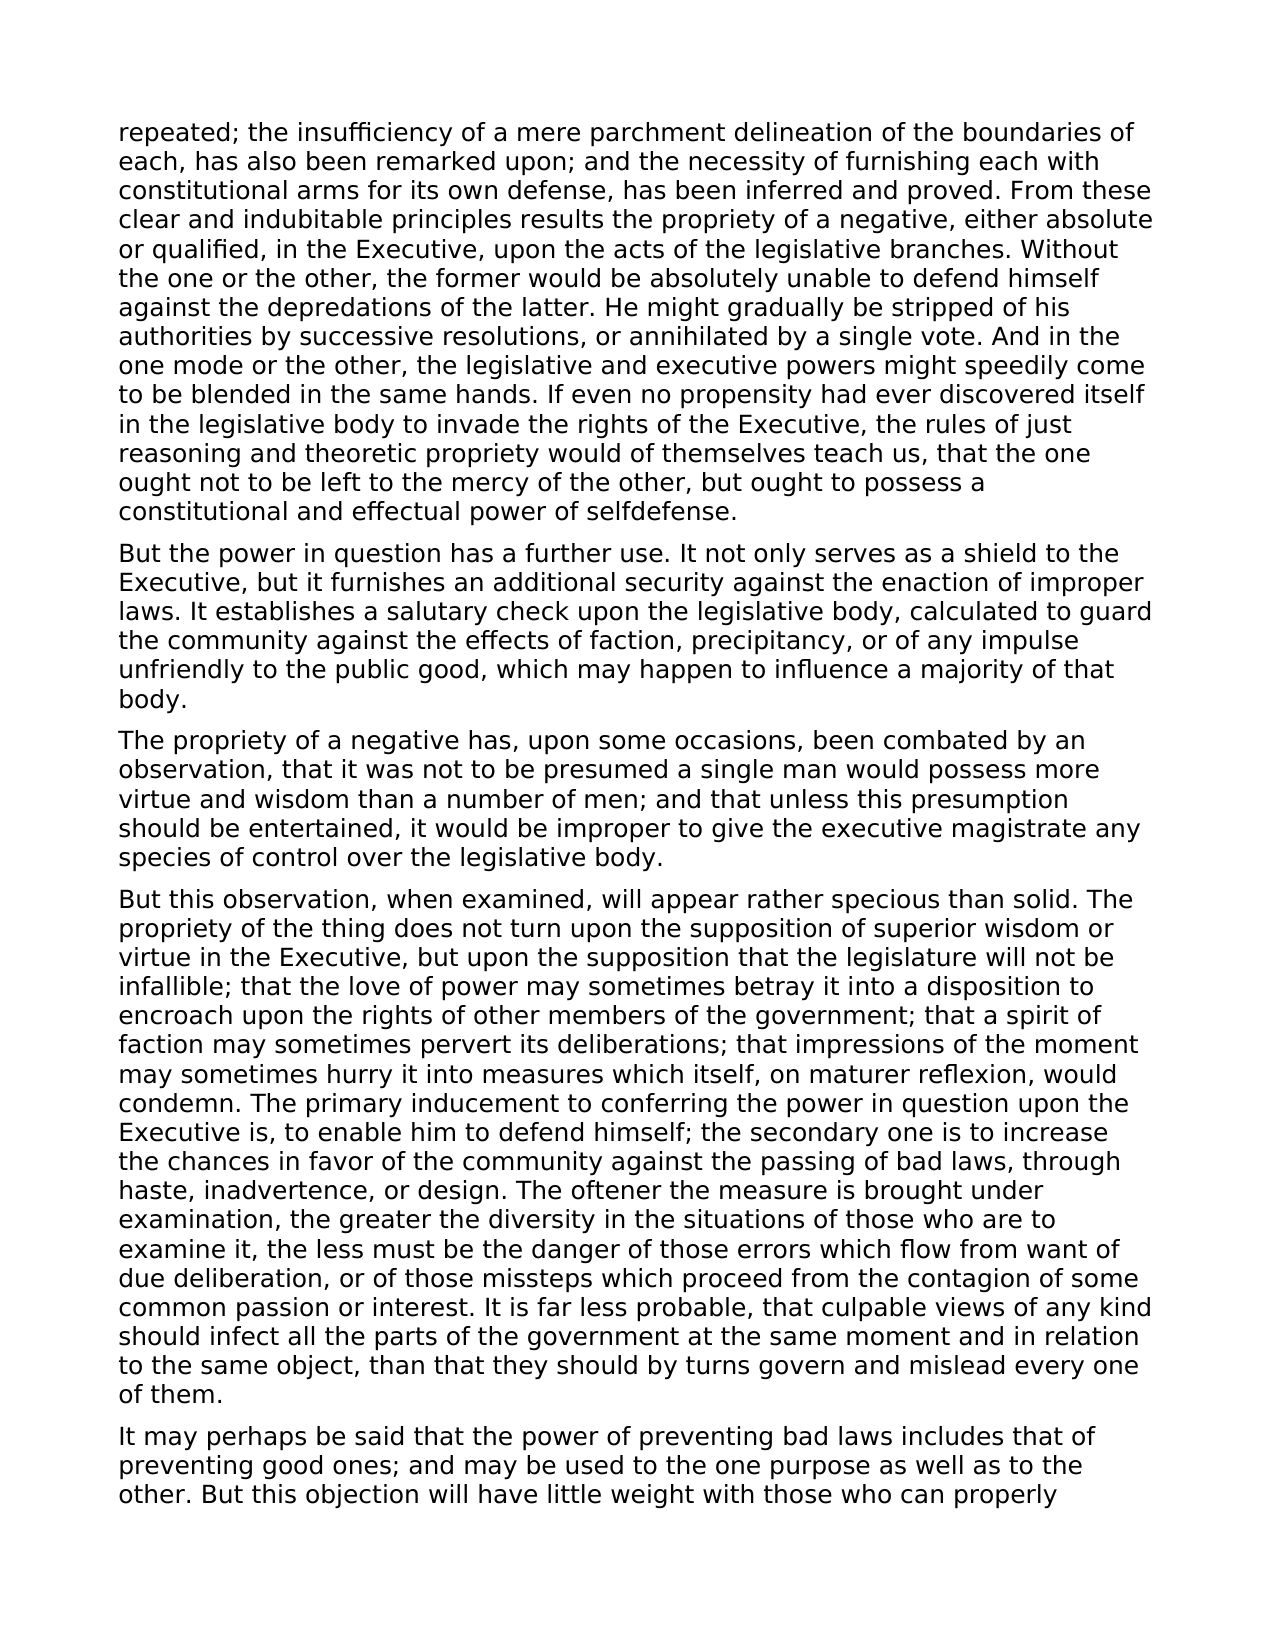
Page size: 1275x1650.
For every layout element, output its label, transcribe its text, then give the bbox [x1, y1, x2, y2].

text But this observation, when examined, will appear rather specious than solid. The propriety of the thing does not turn upon the supposition of superior wisdom or virtue in the Executive, but upon the supposition that the legislature will not be infallible; that the love of power may sometimes betray it into a disposition to encroach upon the rights of other members of the government; that a spirit of faction may sometimes pervert its deliberations; that impressions of the moment may sometimes hurry it into measures which itself, on maturer reflexion, would condemn. The primary inducement to conferring the power in question upon the Executive is, to enable him to defend himself; the secondary one is to increase the chances in favor of the community against the passing of bad laws, through haste, inadvertence, or design. The oftener the measure is brought under examination, the greater the diversity in the situations of those who are to examine it, the less must be the danger of those errors which flow from want of due deliberation, or of those missteps which proceed from the contagion of some common passion or interest. It is far less probable, that culpable views of any kind should infect all the parts of the government at the same moment and in relation to the same object, than that they should by turns govern and mislead every one of them. [118, 885, 1157, 1410]
text It may perhaps be said that the power of preventing bad laws includes that of preventing good ones; and may be used to the one purpose as well as to the other. But this objection will have little weight with those who can properly [118, 1422, 1157, 1510]
text repeated; the insufficiency of a mere parchment delineation of the boundaries of each, has also been remarked upon; and the necessity of furnishing each with constitutional arms for its own defense, has been inferred and proved. From these clear and indubitable principles results the propriety of a negative, either absolute or qualified, in the Executive, upon the acts of the legislative branches. Without the one or the other, the former would be absolutely unable to defend himself against the depredations of the latter. He might gradually be stripped of his authorities by successive resolutions, or annihilated by a single vote. And in the one mode or the other, the legislative and executive powers might speedily come to be blended in the same hands. If even no propensity had ever discovered itself in the legislative body to invade the rights of the Executive, the rules of just reasoning and theoretic propriety would of themselves teach us, that the one ought not to be left to the mercy of the other, but ought to possess a constitutional and effectual power of selfdefense. [118, 118, 1157, 526]
text The propriety of a negative has, upon some occasions, been combated by an observation, that it was not to be presumed a single man would possess more virtue and wisdom than a number of men; and that unless this presumption should be entertained, it would be improper to give the executive magistrate any species of control over the legislative body. [118, 726, 1157, 872]
text But the power in question has a further use. It not only serves as a shield to the Executive, but it furnishes an additional security against the enaction of improper laws. It establishes a salutary check upon the legislative body, calculated to guard the community against the effects of faction, precipitancy, or of any impulse unfriendly to the public good, which may happen to influence a majority of that body. [118, 539, 1157, 714]
